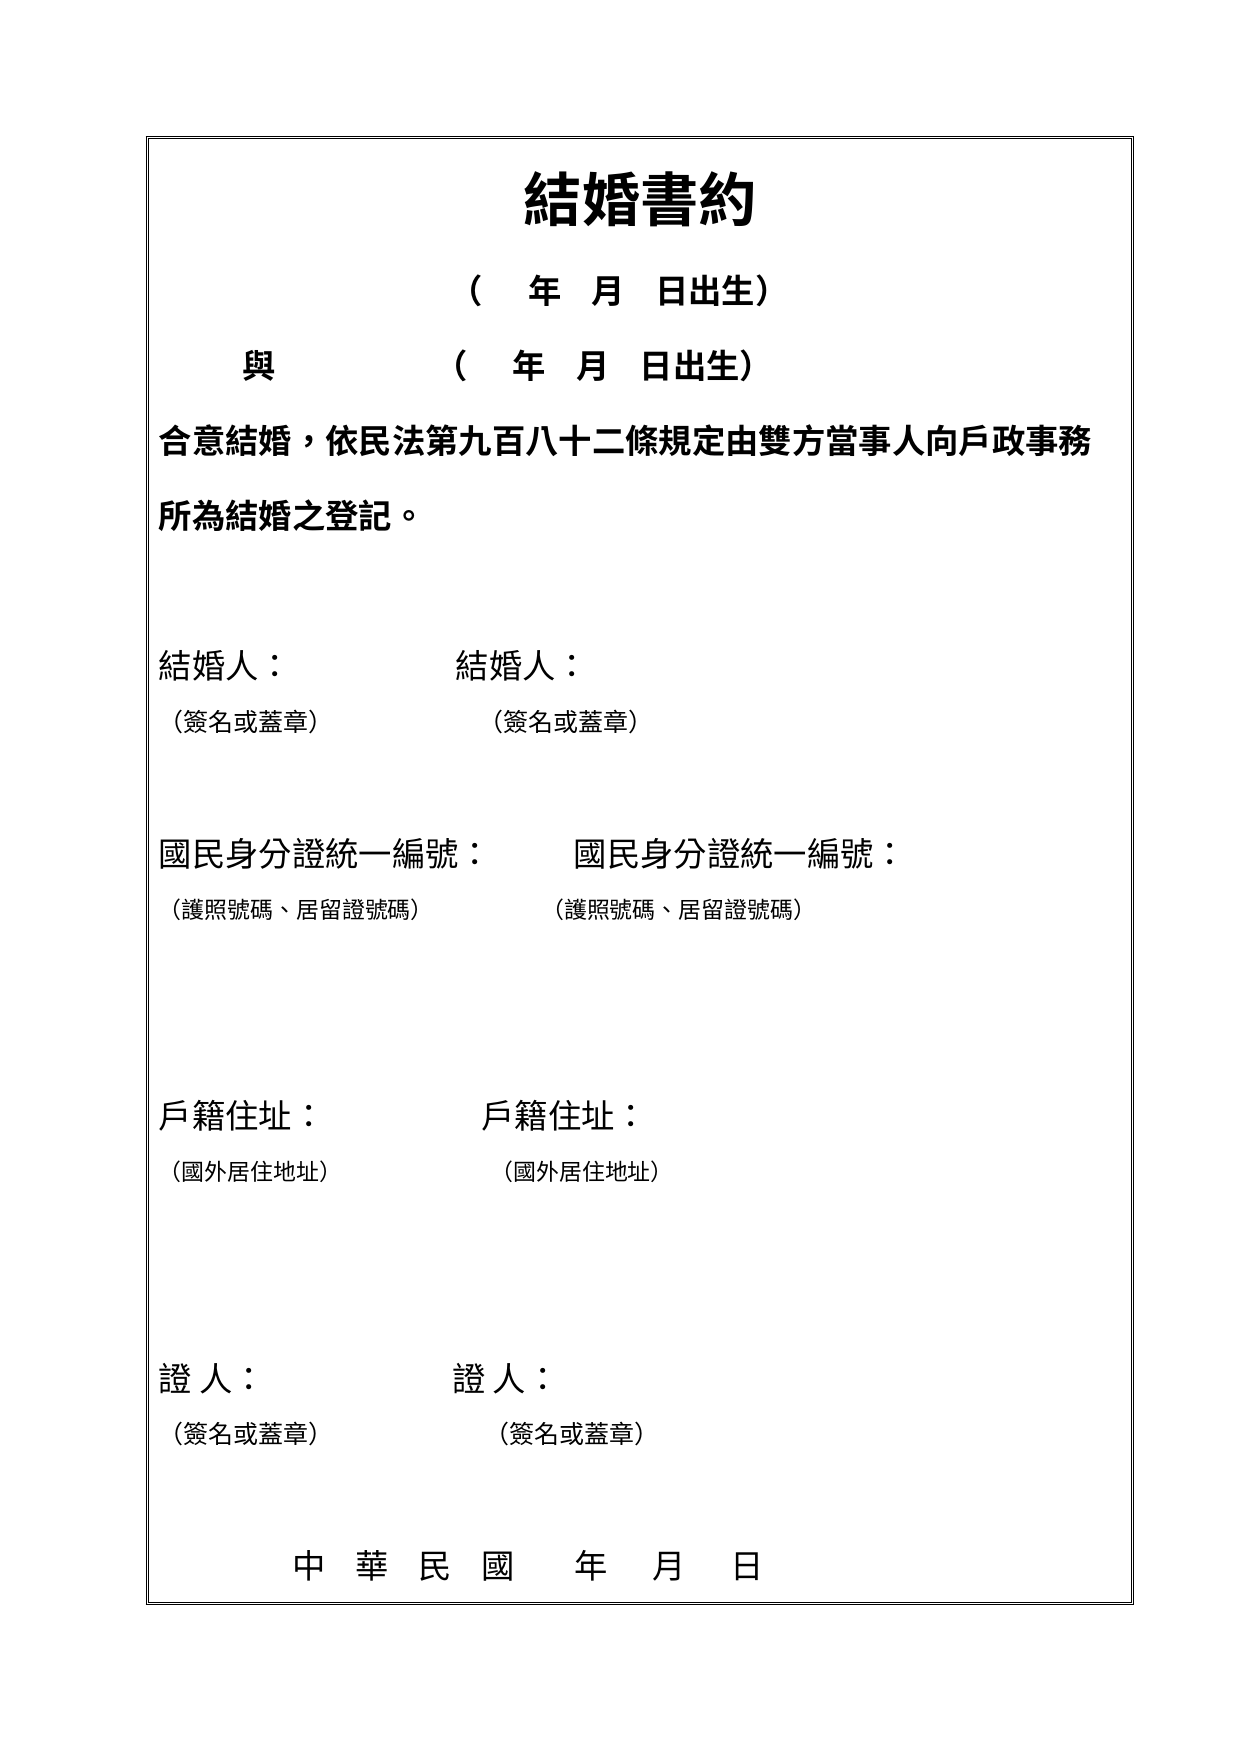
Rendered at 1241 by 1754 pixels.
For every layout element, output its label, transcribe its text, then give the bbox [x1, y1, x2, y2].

table_header 結婚書約 （ 年 月 日出生） 與 （ 年 月 日出生） 合意結婚，依民法第九百八十二條規定由雙方當事人向戶政事務所為結婚之登記。 結婚人： 結婚人： （簽名或蓋章） （簽名或蓋章） 國民身分證統一編號： 國民身分證統一編號： （護照號碼、居留證號碼） （護照號碼、居留證號碼） 戶籍住址： 戶籍住址： （國外居住地址） （國外居住地址） 證 人： 證 人： （簽名或蓋章） （簽名或蓋章） 中 華 民 國 年 月 日 [149, 139, 1131, 1602]
